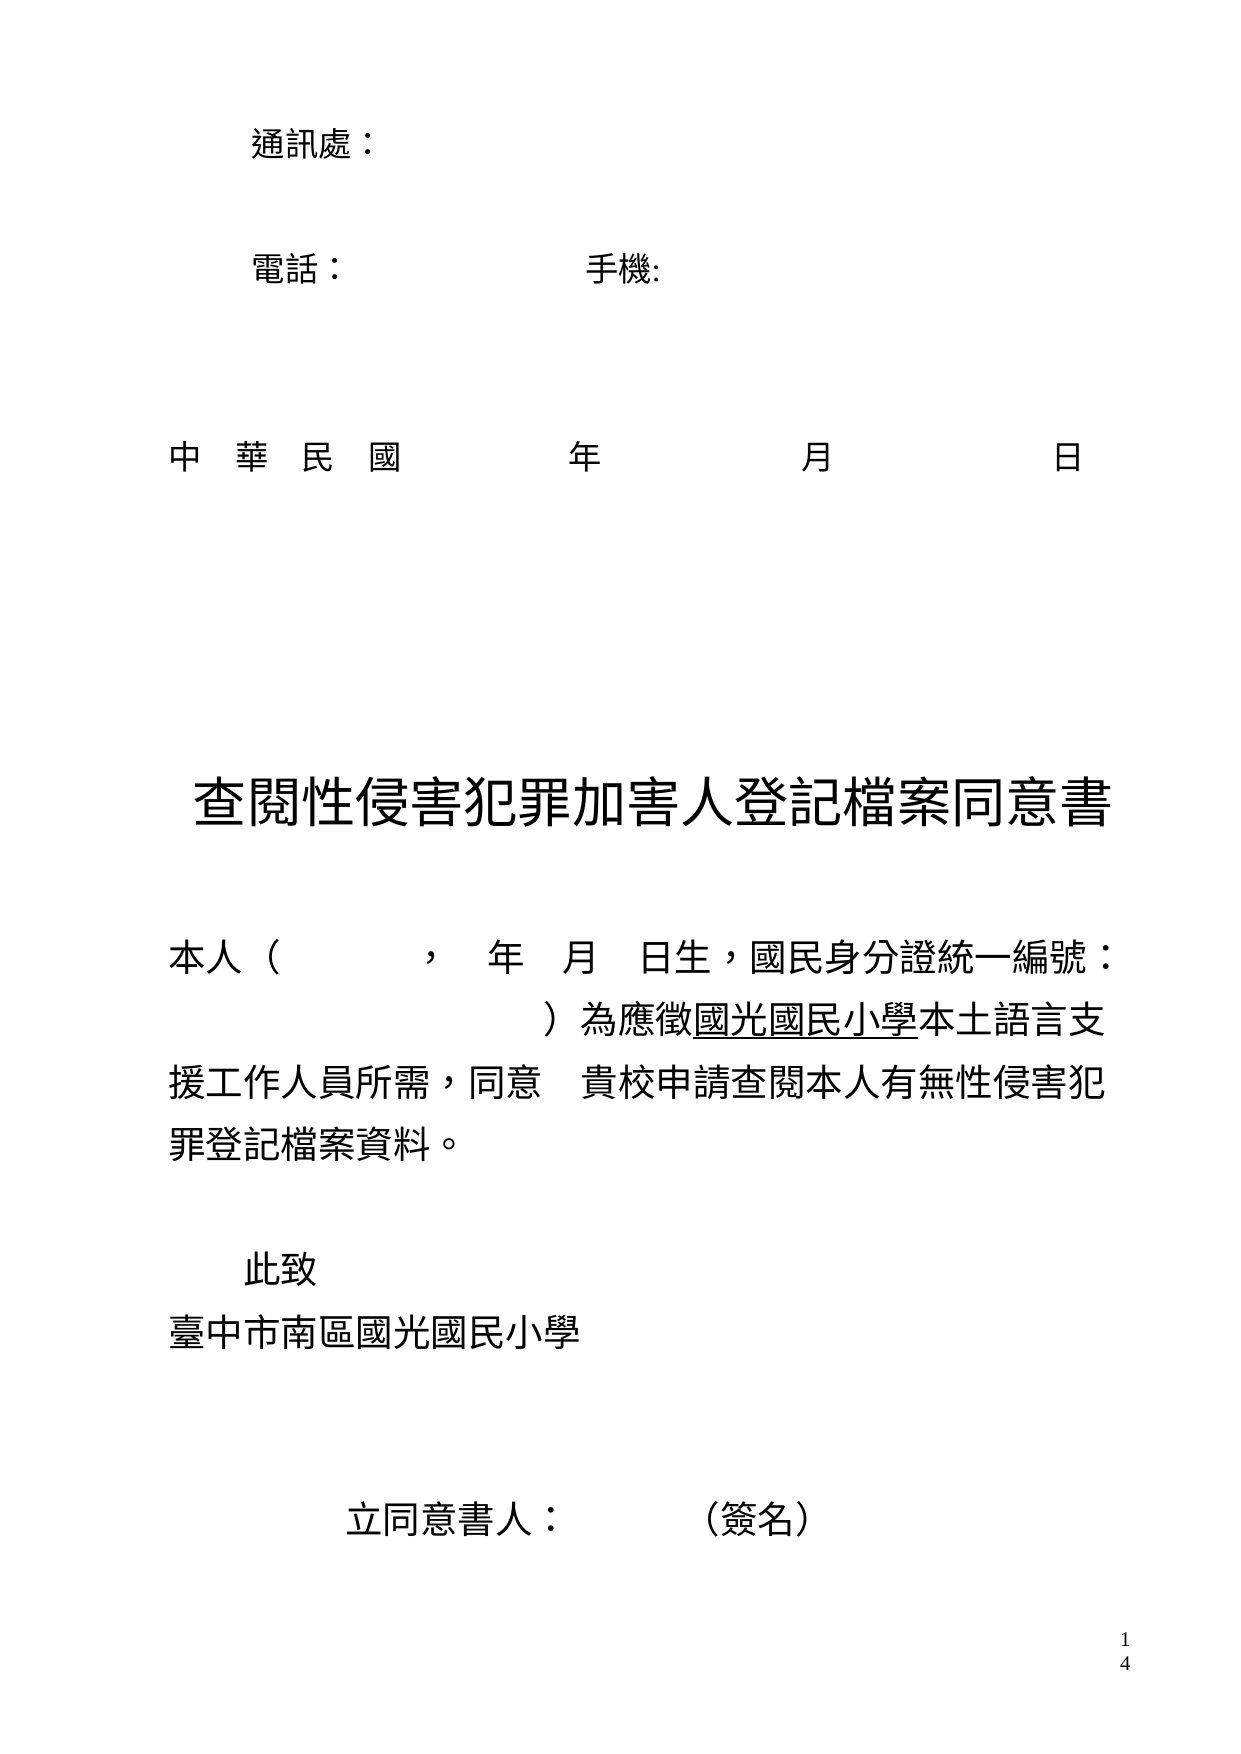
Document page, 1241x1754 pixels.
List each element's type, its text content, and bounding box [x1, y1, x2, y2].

text 通訊處： [168, 101, 1122, 163]
text ）為應徵國光國民小學本土語言支援工作人員所需，同意 貴校申請查閱本人有無性侵害犯罪登記檔案資料。 [168, 976, 1122, 1163]
text 立同意書人： （簽名） [139, 1476, 1122, 1538]
text 此致 [168, 1226, 1122, 1288]
text 中 華 民 國 年 月 日 [168, 413, 1122, 476]
text 查閱性侵害犯罪加害人登記檔案同意書 [168, 726, 1138, 851]
text 臺中市南區國光國民小學 [168, 1288, 1122, 1351]
text 本人（ ， 年 月 日生，國民身分證統一編號： [168, 913, 1122, 976]
text 電話： 手機: [168, 226, 1122, 288]
